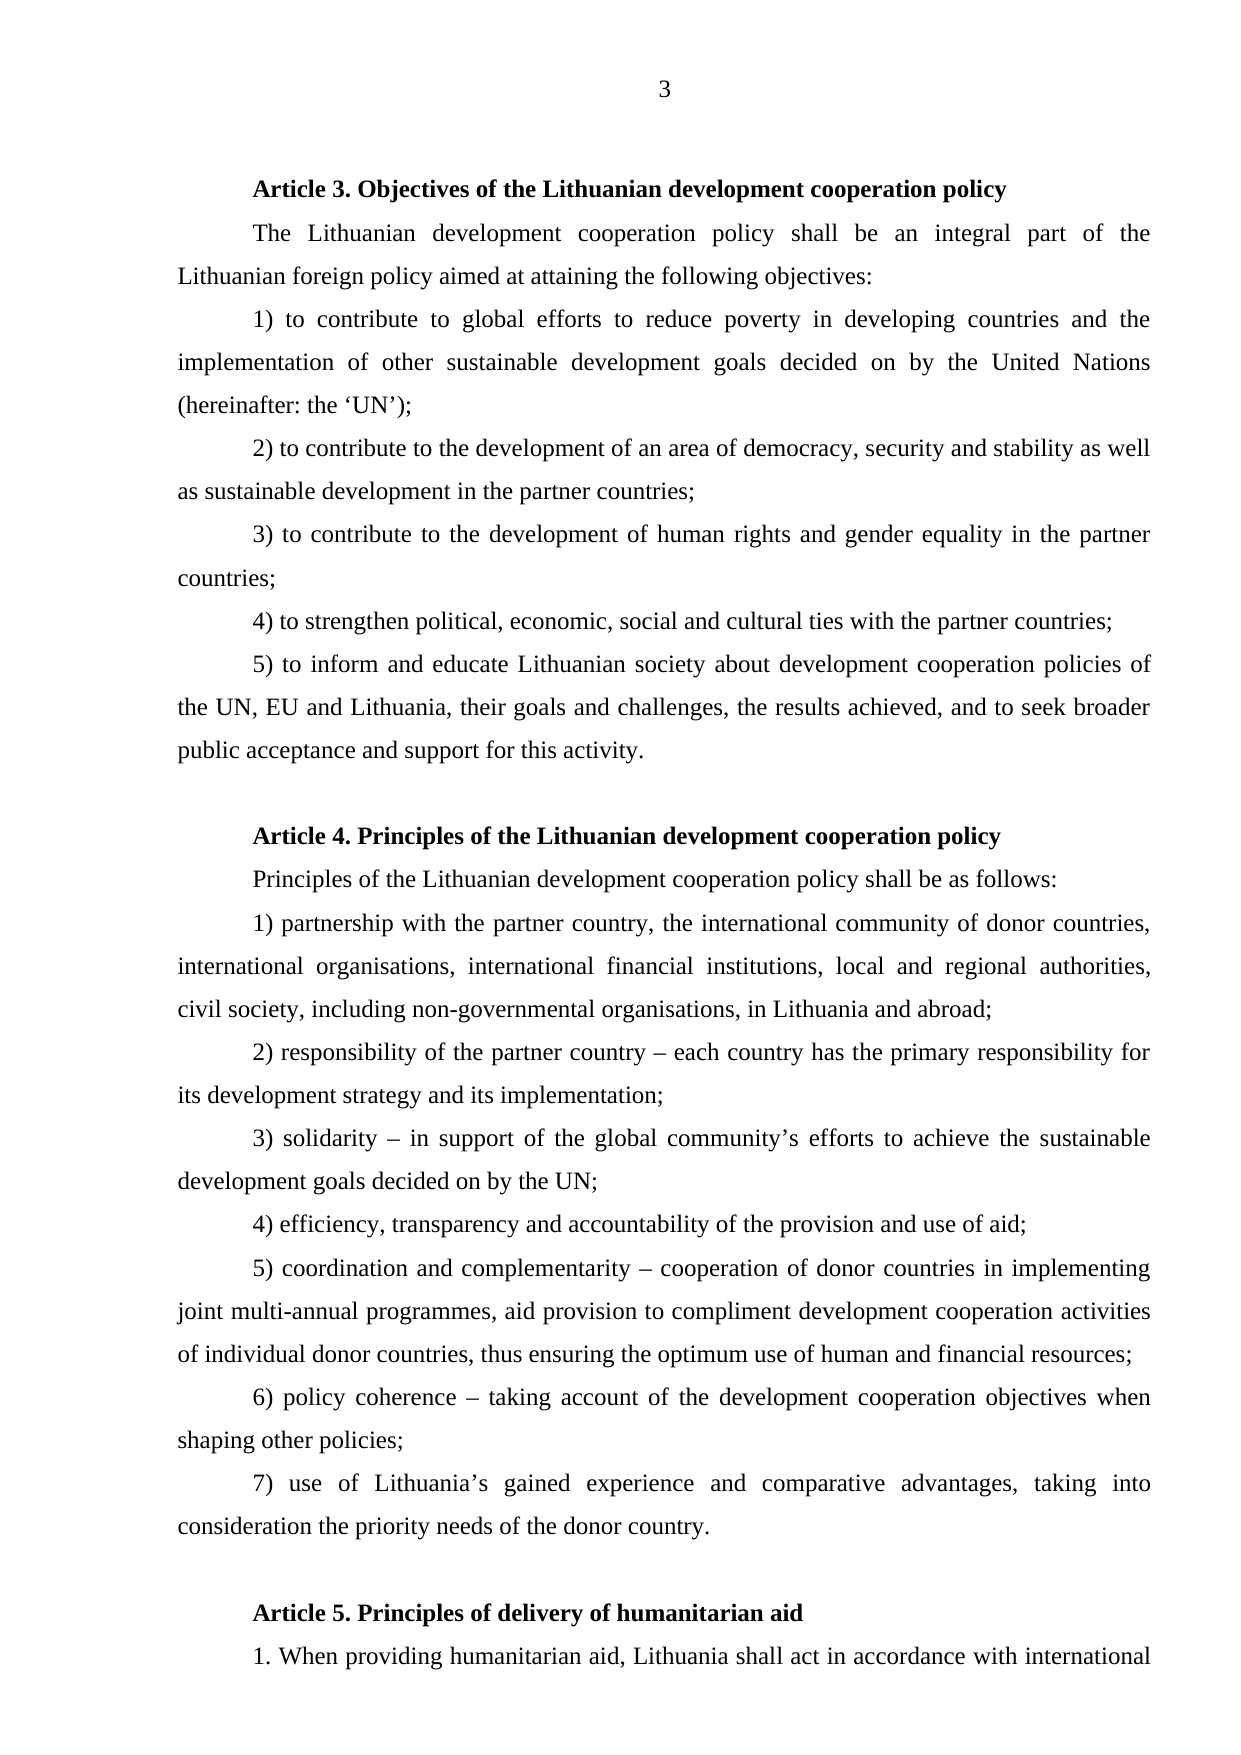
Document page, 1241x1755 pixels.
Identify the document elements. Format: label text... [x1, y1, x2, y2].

text 5) coordination and complementarity – cooperation of donor countries in implementing joint multi-annual programmes, aid provision to compliment development cooperation activities of individual donor countries, thus ensuring the optimum use of human and financial resources; [177, 1253, 1152, 1368]
text 4) to strengthen political, economic, social and cultural ties with the partner countries; [177, 606, 1152, 634]
text 2) responsibility of the partner country – each country has the primary responsibility for its development strategy and its implementation; [177, 1037, 1152, 1109]
text 4) efficiency, transparency and accountability of the provision and use of aid; [177, 1209, 1152, 1238]
text Article 5. Principles of delivery of humanitarian aid [177, 1598, 1152, 1626]
text 7) use of Lithuania’s gained experience and comparative advantages, taking into consideration the priority needs of the donor country. [177, 1468, 1152, 1540]
text 1. When providing humanitarian aid, Lithuania shall act in accordance with international [177, 1641, 1152, 1669]
text The Lithuanian development cooperation policy shall be an integral part of the Lithuanian foreign policy aimed at attaining the following objectives: [177, 218, 1152, 289]
text 1) to contribute to global efforts to reduce poverty in developing countries and the implementation of other sustainable development goals decided on by the United Nations (hereinafter: the ‘UN’); [177, 304, 1152, 419]
text 3) to contribute to the development of human rights and gender equality in the partner countries; [177, 519, 1152, 591]
text Article 4. Principles of the Lithuanian development cooperation policy [177, 821, 1152, 850]
text 3) solidarity – in support of the global community’s efforts to achieve the sustainable development goals decided on by the UN; [177, 1123, 1152, 1195]
text 6) policy coherence – taking account of the development cooperation objectives when shaping other policies; [177, 1382, 1152, 1454]
text 5) to inform and educate Lithuanian society about development cooperation policies of the UN, EU and Lithuania, their goals and challenges, the results achieved, and to seek broader public acceptance and support for this activity. [177, 649, 1152, 764]
text Article 3. Objectives of the Lithuanian development cooperation policy [177, 174, 1152, 203]
text 2) to contribute to the development of an area of democracy, security and stability as well as sustainable development in the partner countries; [177, 433, 1152, 505]
text Principles of the Lithuanian development cooperation policy shall be as follows: [177, 864, 1152, 893]
text 1) partnership with the partner country, the international community of donor countries, international organisations, international financial institutions, local and regional authorities, civil society, including non-governmental organisations, in Lithuania and abroad; [177, 908, 1152, 1023]
